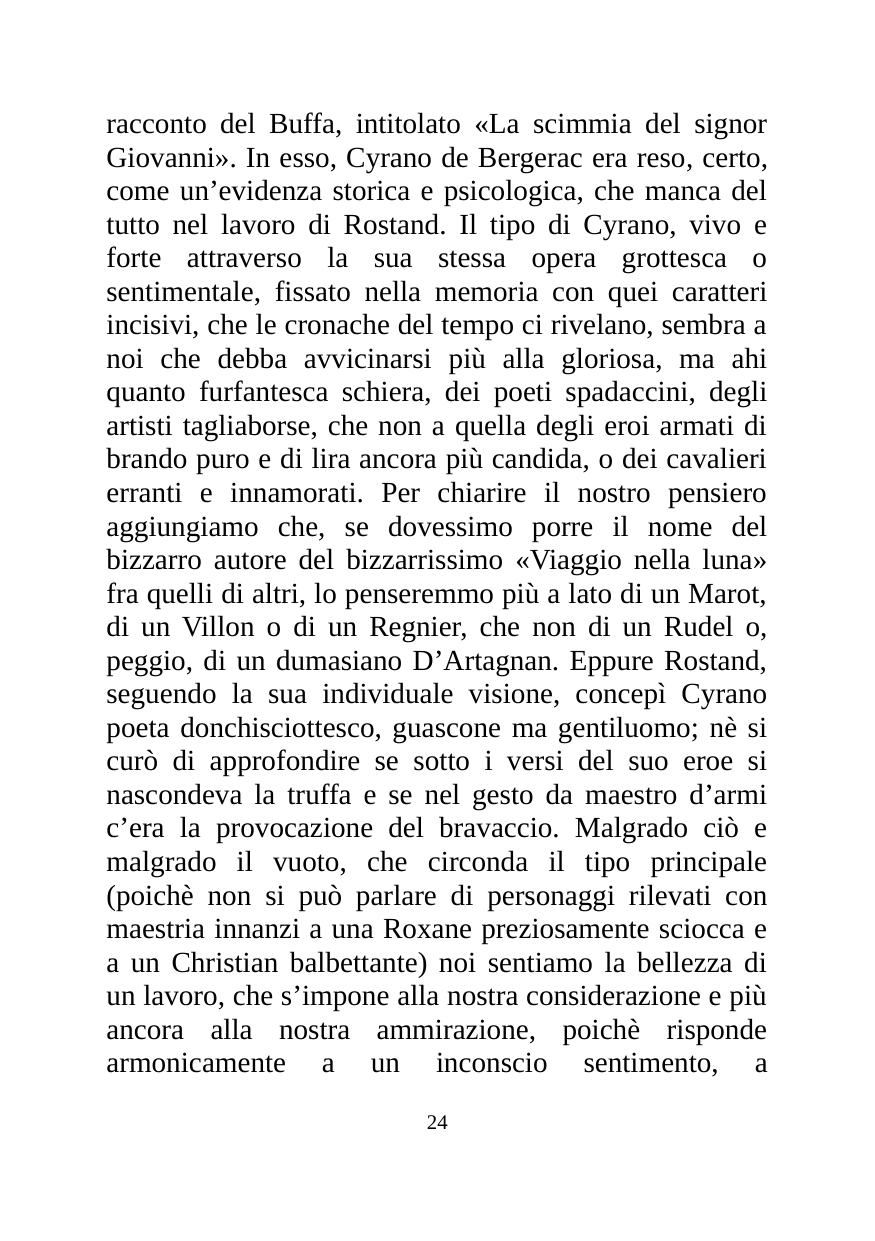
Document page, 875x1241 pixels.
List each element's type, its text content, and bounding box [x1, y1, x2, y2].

text racconto del Buffa, intitolato «La scimmia del signor Giovanni». In esso, Cyrano de Bergerac era reso, certo, come un’evidenza storica e psicologica, che manca del tutto nel lavoro di Rostand. Il tipo di Cyrano, vivo e forte attraverso la sua stessa opera grottesca o sentimentale, fissato nella memoria con quei caratteri incisivi, che le cronache del tempo ci rivelano, sembra a noi che debba avvicinarsi più alla gloriosa, ma ahi quanto furfantesca schiera, dei poeti spadaccini, degli artisti tagliaborse, che non a quella degli eroi armati di brando puro e di lira ancora più candida, o dei cavalieri erranti e innamorati. Per chiarire il nostro pensiero aggiungiamo che, se dovessimo porre il nome del bizzarro autore del bizzarrissimo «Viaggio nella luna» fra quelli di altri, lo penseremmo più a lato di un Marot, di un Villon o di un Regnier, che non di un Rudel o, peggio, di un dumasiano D’Artagnan. Eppure Rostand, seguendo la sua individuale visione, concepì Cyrano poeta donchisciottesco, guascone ma gentiluomo; nè si curò di approfondire se sotto i versi del suo eroe si nascondeva la truffa e se nel gesto da maestro d’armi c’era la provocazione del bravaccio. Malgrado ciò e malgrado il vuoto, che circonda il tipo principale (poichè non si può parlare di personaggi rilevati con maestria innanzi a una Roxane preziosamente sciocca e a un Christian balbettante) noi sentiamo la bellezza di un lavoro, che s’impone alla nostra considerazione e più ancora alla nostra ammirazione, poichè risponde armonicamente a un inconscio sentimento, a [106, 106, 768, 1079]
